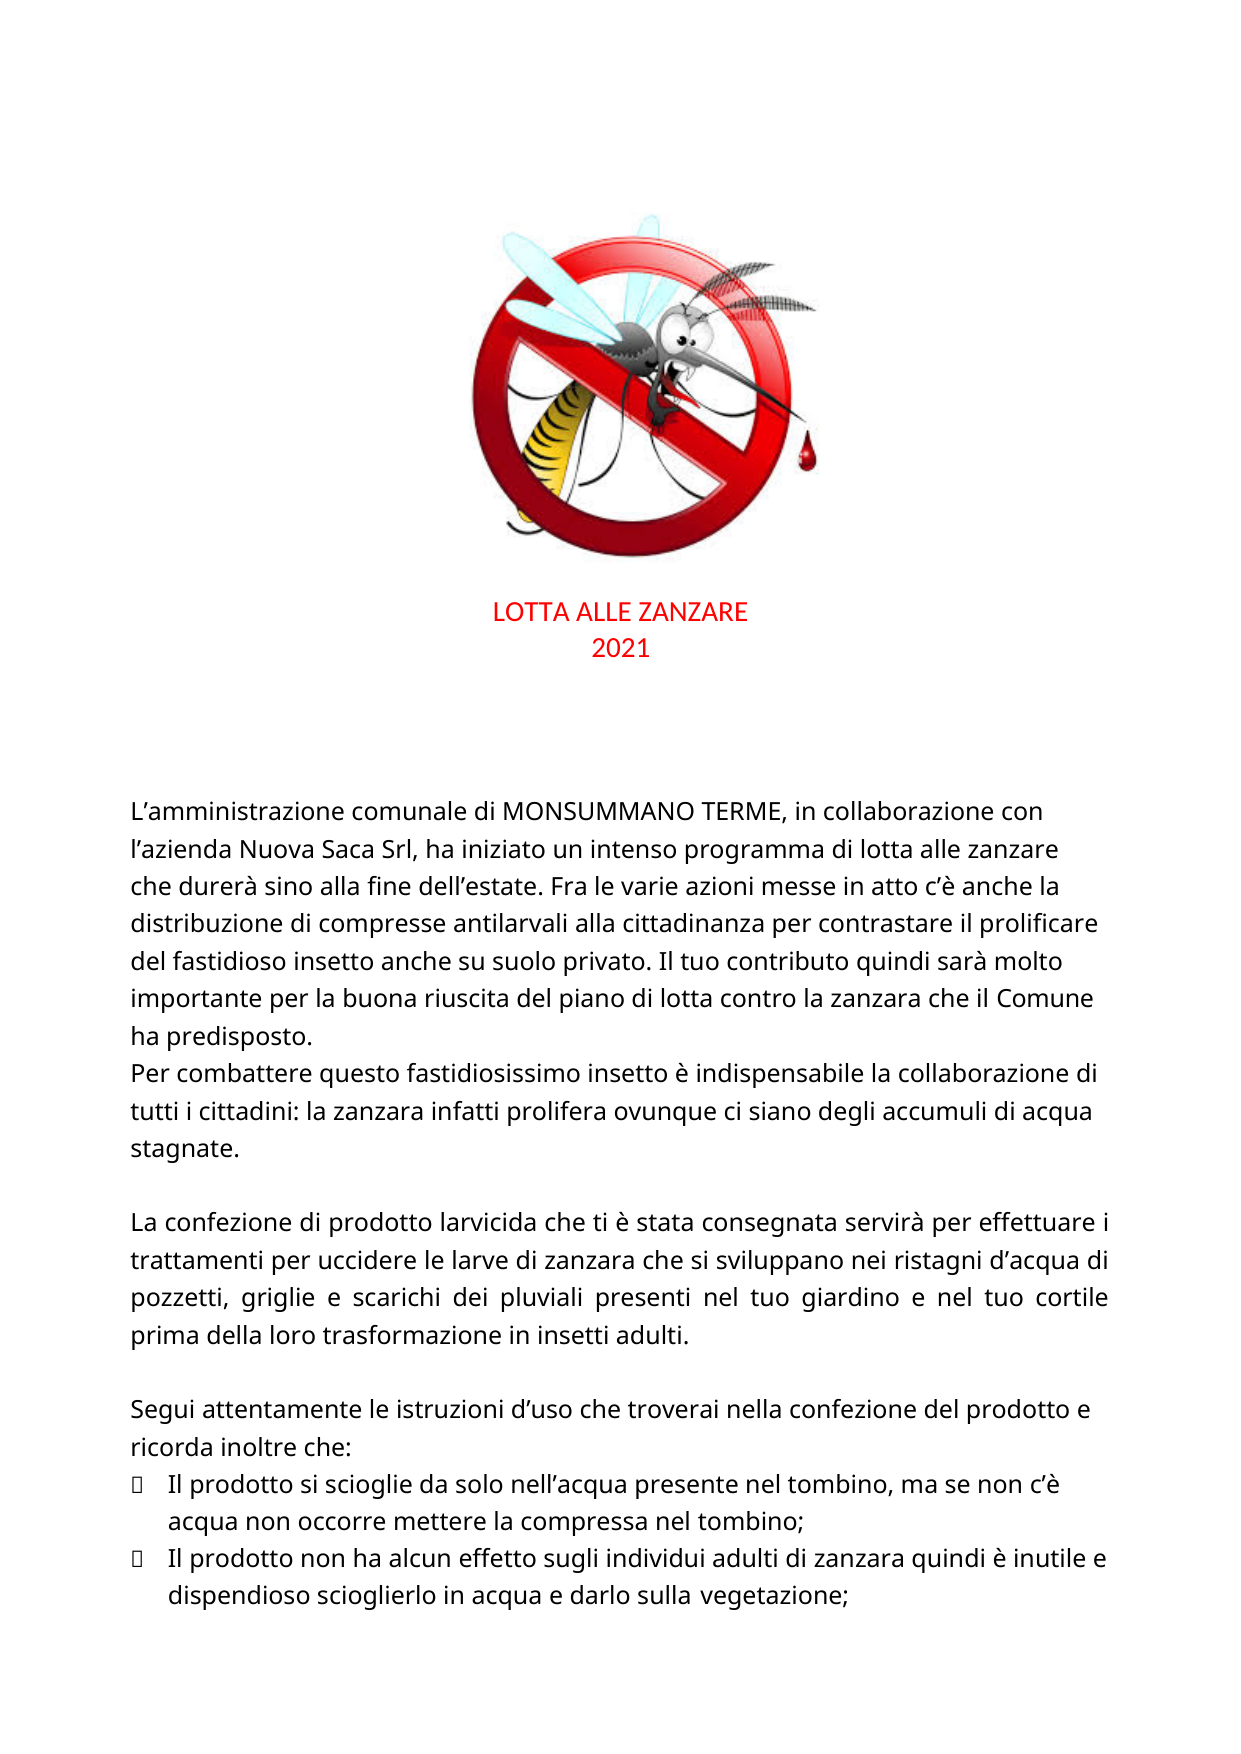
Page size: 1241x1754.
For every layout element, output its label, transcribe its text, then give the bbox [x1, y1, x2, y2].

text Per combattere questo fastidiosissimo insetto è indispensabile la collaborazione di tutti i cittadini: la zanzara infatti prolifera ovunque ci siano degli accumuli di acqua stagnate. [130, 1056, 1122, 1164]
text L’amministrazione comunale di MONSUMMANO TERME, in collaborazione con l’azienda Nuova Saca Srl, ha iniziato un intenso programma di lotta alle zanzare che durerà sino alla fine dell’estate. Fra le varie azioni messe in atto c’è anche la distribuzione di compresse antilarvali alla cittadinanza per contrastare il prolificare del fastidioso insetto anche su suolo privato. Il tuo contributo quindi sarà molto importante per la buona riuscita del piano di lotta contro la zanzara che il Comune ha predisposto. [130, 794, 1107, 1052]
text La confezione di prodotto larvicida che ti è stata consegnata servirà per effettuare i trattamenti per uccidere le larve di zanzara che si sviluppano nei ristagni d’acqua di pozzetti, griglie e scarichi dei pluviali presenti nel tuo giardino e nel tuo cortile prima della loro trasformazione in insetti adulti. [130, 1205, 1110, 1351]
text LOTTA ALLE ZANZARE 2021 [469, 593, 772, 664]
text Segui attentamente le istruzioni d’uso che troverai nella confezione del prodotto e ricorda inoltre che: [130, 1392, 1107, 1463]
picture [469, 212, 821, 564]
list Il prodotto non ha alcun effetto sugli individui adulti di zanzara quindi è inutile e dispendioso scioglierlo in acqua e darlo sulla vegetazione; [130, 1541, 1111, 1611]
list Il prodotto si scioglie da solo nell’acqua presente nel tombino, ma se non c’è acqua non occorre mettere la compressa nel tombino; [130, 1467, 1111, 1538]
